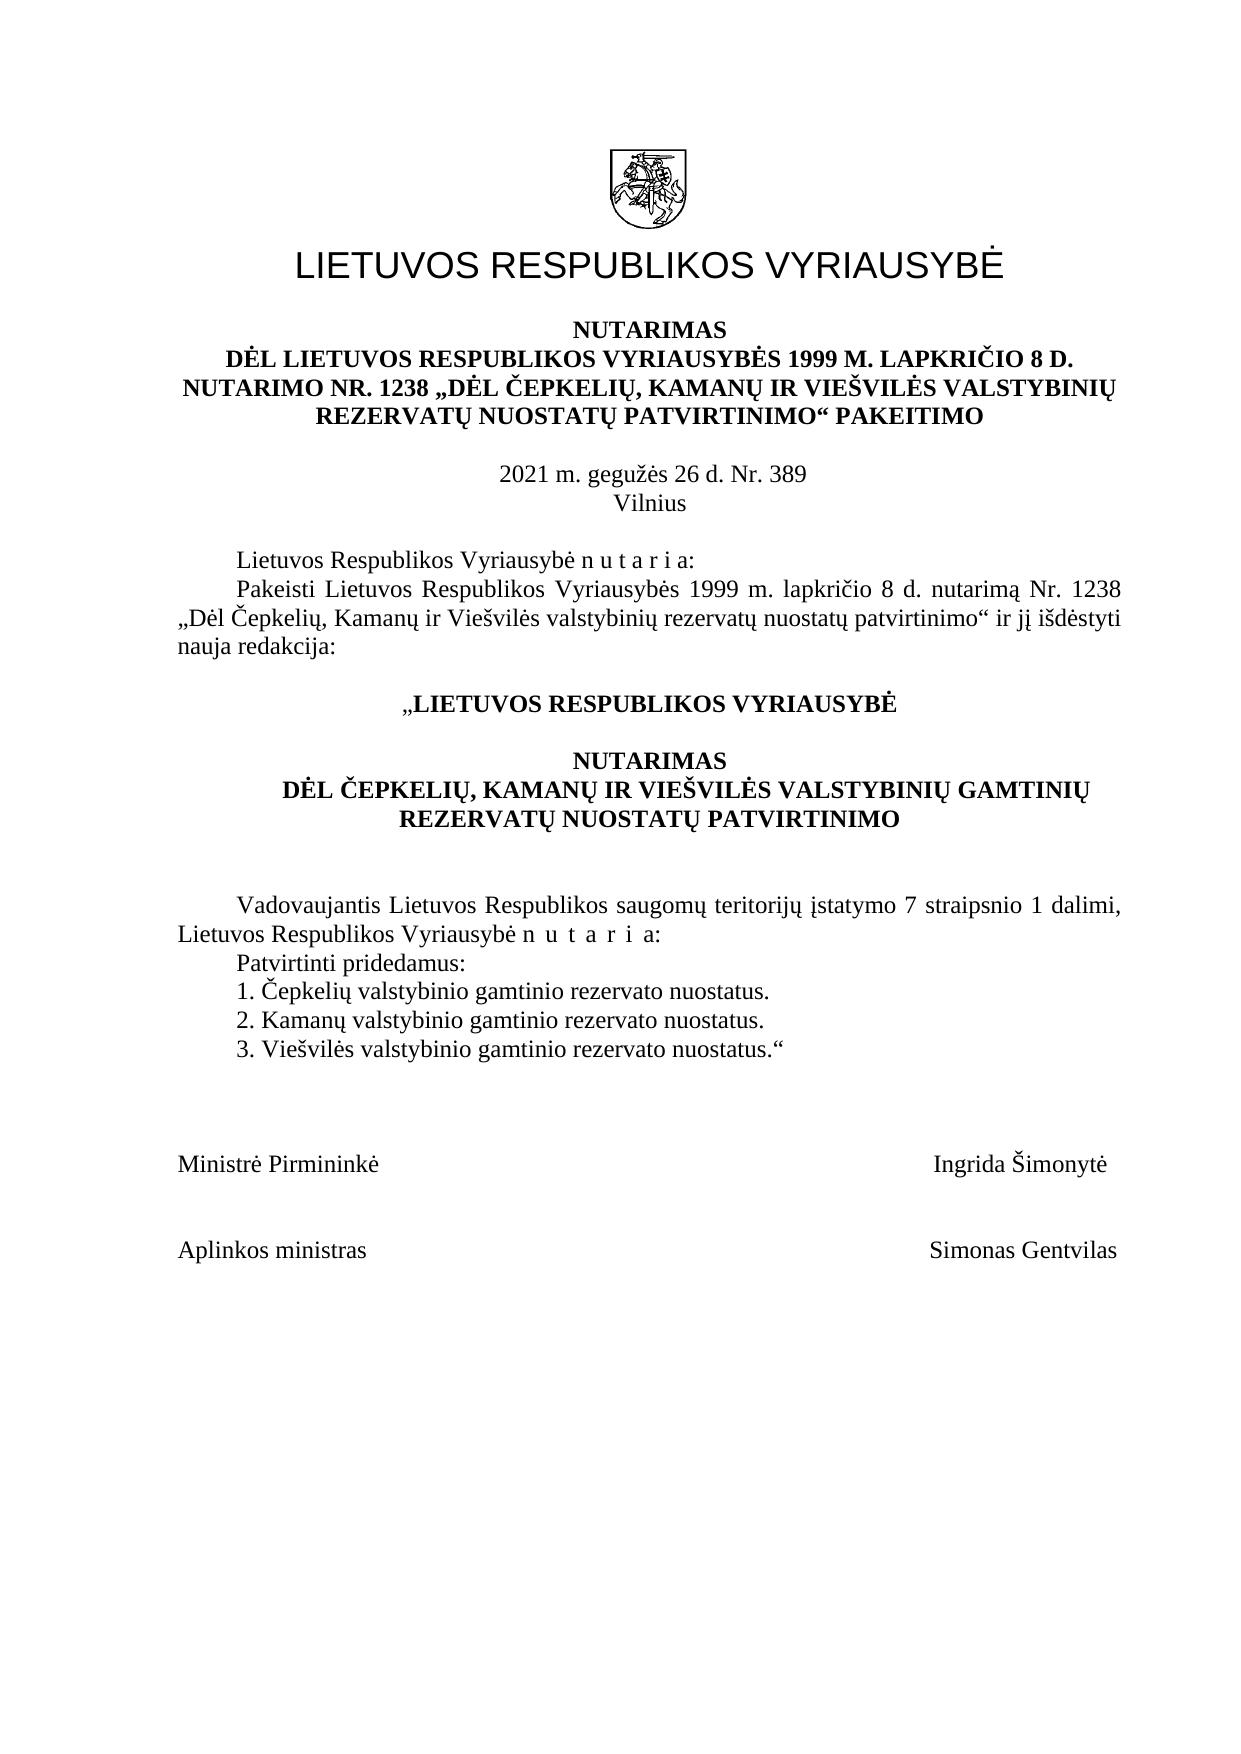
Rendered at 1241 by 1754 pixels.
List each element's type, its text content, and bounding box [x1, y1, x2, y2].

text Ministrė Pirmininkė Ingrida Šimonytė [177, 1149, 1122, 1178]
text Aplinkos ministras Simonas Gentvilas [177, 1235, 1122, 1264]
text Vadovaujantis Lietuvos Respublikos saugomų teritorijų įstatymo 7 straipsnio 1 dalimi, Lietuvos Respublikos Vyriausybė nutaria: [177, 890, 1122, 948]
text 3. Viešvilės valstybinio gamtinio rezervato nuostatus.“ [236, 1034, 1122, 1063]
text Pakeisti Lietuvos Respublikos Vyriausybės 1999 m. lapkričio 8 d. nutarimą Nr. 1238 „Dėl Čepkelių, Kamanų ir Viešvilės valstybinių rezervatų nuostatų patvirtinimo“ ir jį išdėstyti nauja redakcija: [177, 574, 1122, 660]
text DĖL LIETUVOS RESPUBLIKOS VYRIAUSYBĖS 1999 M. LAPKRIČIO 8 D. NUTARIMO NR. 1238 „DĖL ČEPKELIŲ, KAMANŲ IR VIEŠVILĖS VALSTYBINIŲ REZERVATŲ NUOSTATŲ PATVIRTINIMO“ PAKEITIMO [177, 344, 1122, 430]
text Patvirtinti pridedamus: [177, 948, 1122, 976]
text „LIETUVOS RESPUBLIKOS VYRIAUSYBĖ [177, 689, 1122, 718]
text Lietuvos Respublikos Vyriausybė n u t a r i a: [177, 545, 1122, 574]
text 1. Čepkelių valstybinio gamtinio rezervato nuostatus. [236, 976, 1122, 1005]
text 2. Kamanų valstybinio gamtinio rezervato nuostatus. [236, 1005, 1122, 1034]
text 2021 m. gegužės 26 d. Nr. 389 [177, 459, 1122, 488]
text NUTARIMAS [177, 746, 1122, 775]
text nutarimas [177, 315, 1122, 344]
text Lietuvos Respublikos Vyriausybė [177, 243, 1122, 286]
text DĖL ČEPKELIŲ, KAMANŲ IR VIEŠVILĖS VALSTYBINIŲ GAMTINIŲ REZERVATŲ NUOSTATŲ PATVIRTINIMO [177, 775, 1122, 833]
text Vilnius [177, 488, 1122, 516]
